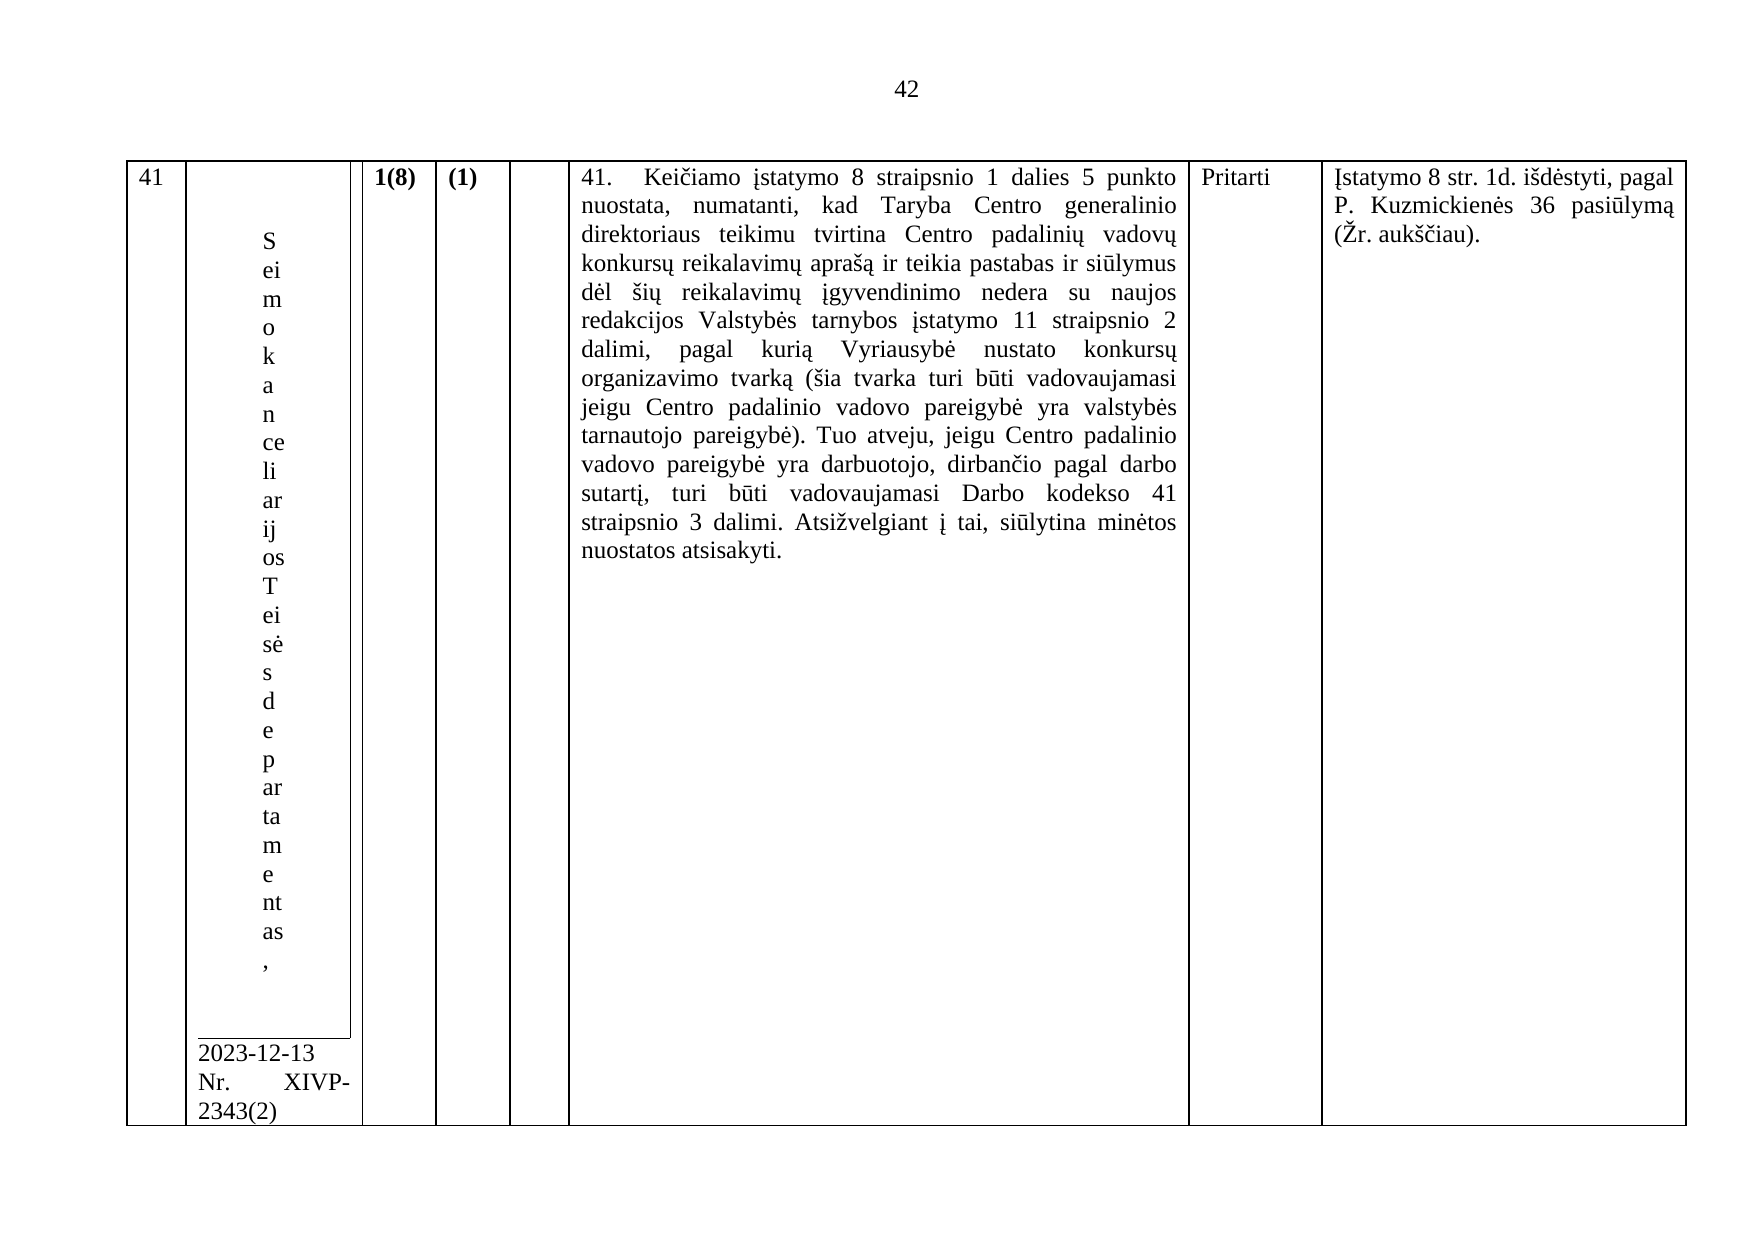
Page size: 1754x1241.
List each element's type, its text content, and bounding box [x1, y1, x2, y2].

table_cell Pritarti [1190, 162, 1321, 1124]
table_cell [511, 162, 568, 1124]
table_cell Įstatymo 8 str. 1d. išdėstyti, pagal P. Kuzmickienės 36 pasiūlymą (Žr. aukščiau). [1323, 162, 1685, 1124]
table_cell 41 [128, 162, 185, 1124]
table_cell 1(8) [363, 162, 435, 1124]
table_cell 41. Keičiamo įstatymo 8 straipsnio 1 dalies 5 punkto nuostata, numatanti, kad Taryba Centro generalinio direktoriaus teikimu tvirtina Centro padalinių vadovų konkursų reikalavimų aprašą ir teikia pastabas ir siūlymus dėl šių reikalavimų įgyvendinimo nedera su naujos redakcijos Valstybės tarnybos įstatymo 11 straipsnio 2 dalimi, pagal kurią Vyriausybė nustato konkursų organizavimo tvarką (šia tvarka turi būti vadovaujamasi jeigu Centro padalinio vadovo pareigybė yra valstybės tarnautojo pareigybė). Tuo atveju, jeigu Centro padalinio vadovo pareigybė yra darbuotojo, dirbančio pagal darbo sutartį, turi būti vadovaujamasi Darbo kodekso 41 straipsnio 3 dalimi. Atsižvelgiant į tai, siūlytina minėtos nuostatos atsisakyti. [570, 162, 1188, 1124]
table_cell (1) [437, 162, 509, 1124]
table_cell Seimo kanceliarijos Teisės departamentas, 2023-12-13 Nr. XIVP-2343(2) [187, 162, 362, 1124]
